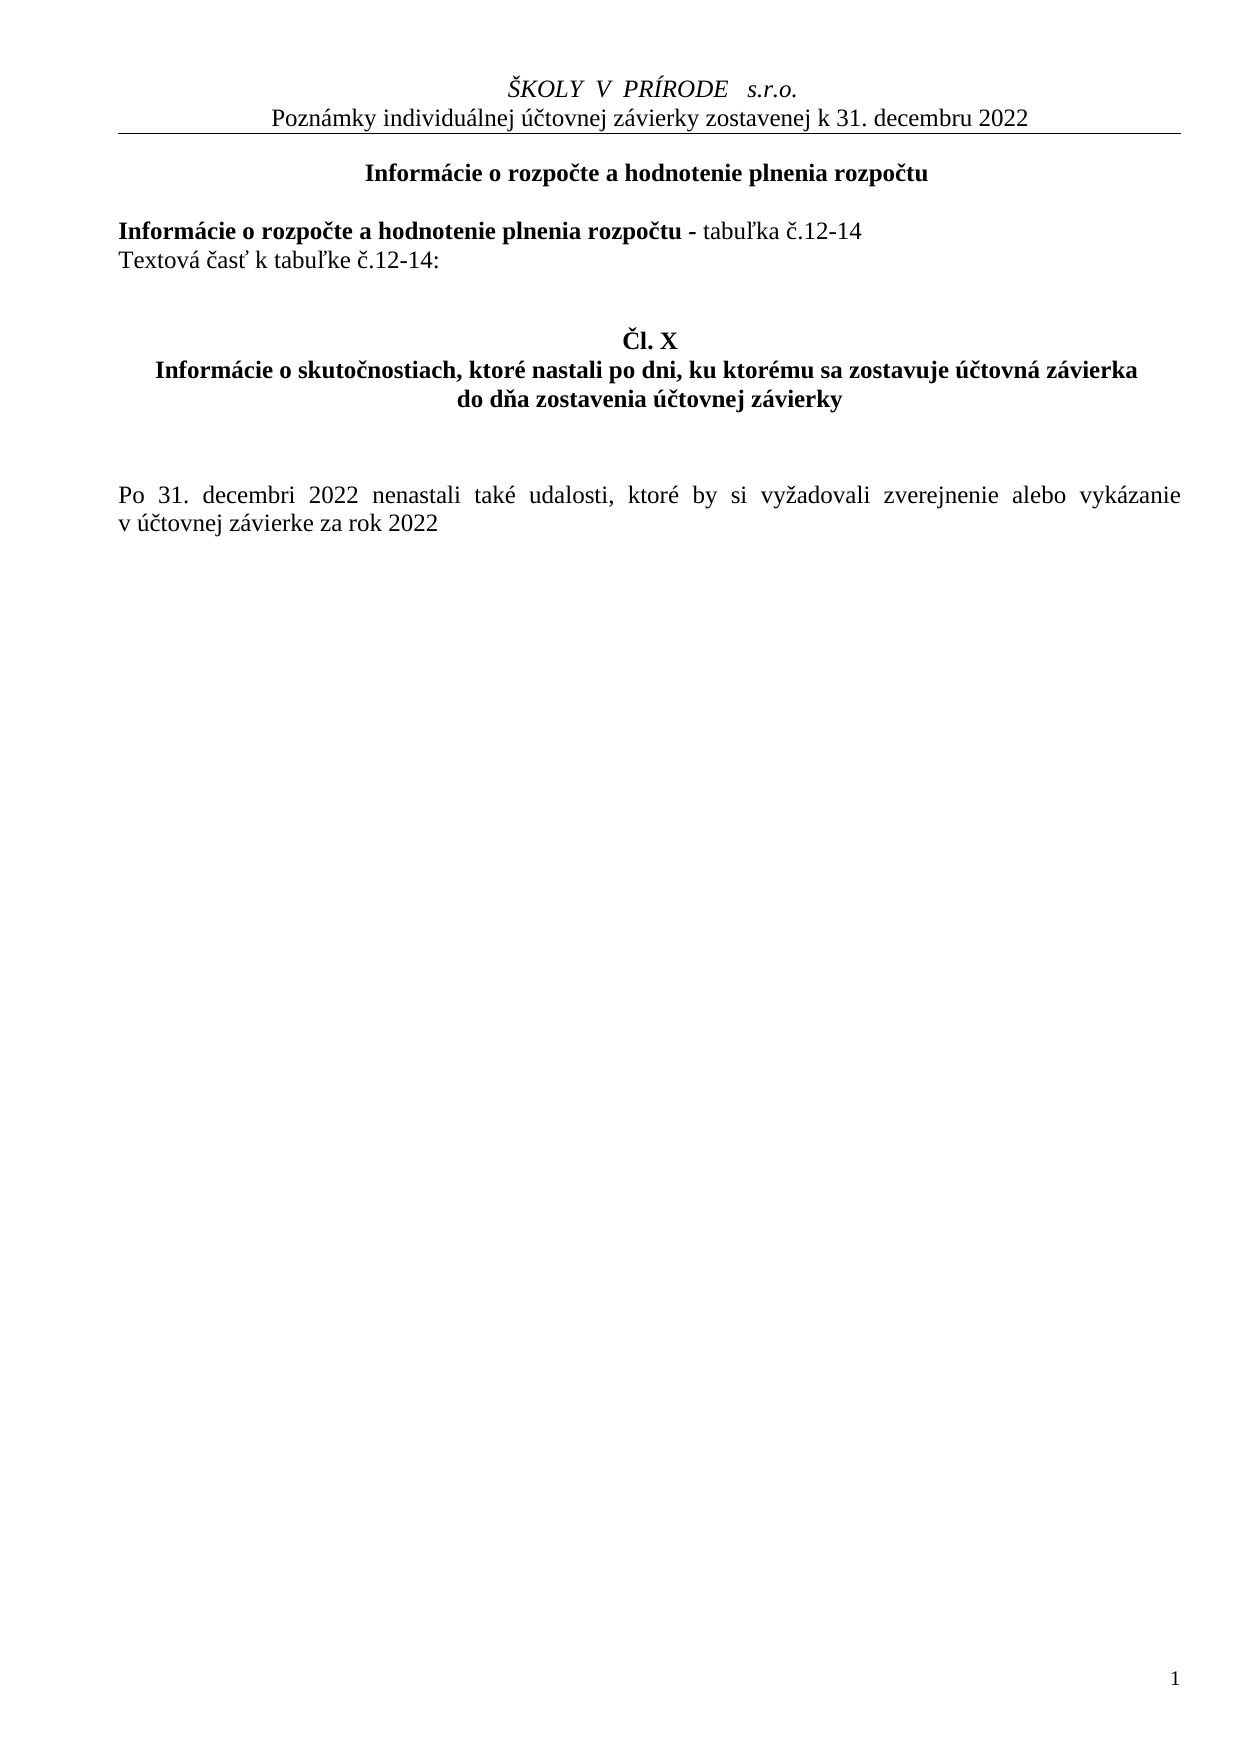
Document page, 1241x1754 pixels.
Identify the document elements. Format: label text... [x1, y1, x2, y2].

text Po 31. decembri 2022 nenastali také udalosti, ktoré by si vyžadovali zverejnenie alebo vykázanie v účtovnej závierke za rok 2022 [118, 480, 1181, 537]
text Textová časť k tabuľke č.12-14: [118, 245, 1181, 273]
text Informácie o skutočnostiach, ktoré nastali po dni, ku ktorému sa zostavuje účtovná závierka [118, 355, 1181, 384]
text do dňa zostavenia účtovnej závierky [118, 384, 1181, 413]
text Informácie o rozpočte a hodnotenie plnenia rozpočtu [118, 158, 1181, 187]
text Čl. X [118, 326, 1181, 355]
text Informácie o rozpočte a hodnotenie plnenia rozpočtu - tabuľka č.12-14 [118, 216, 1181, 245]
